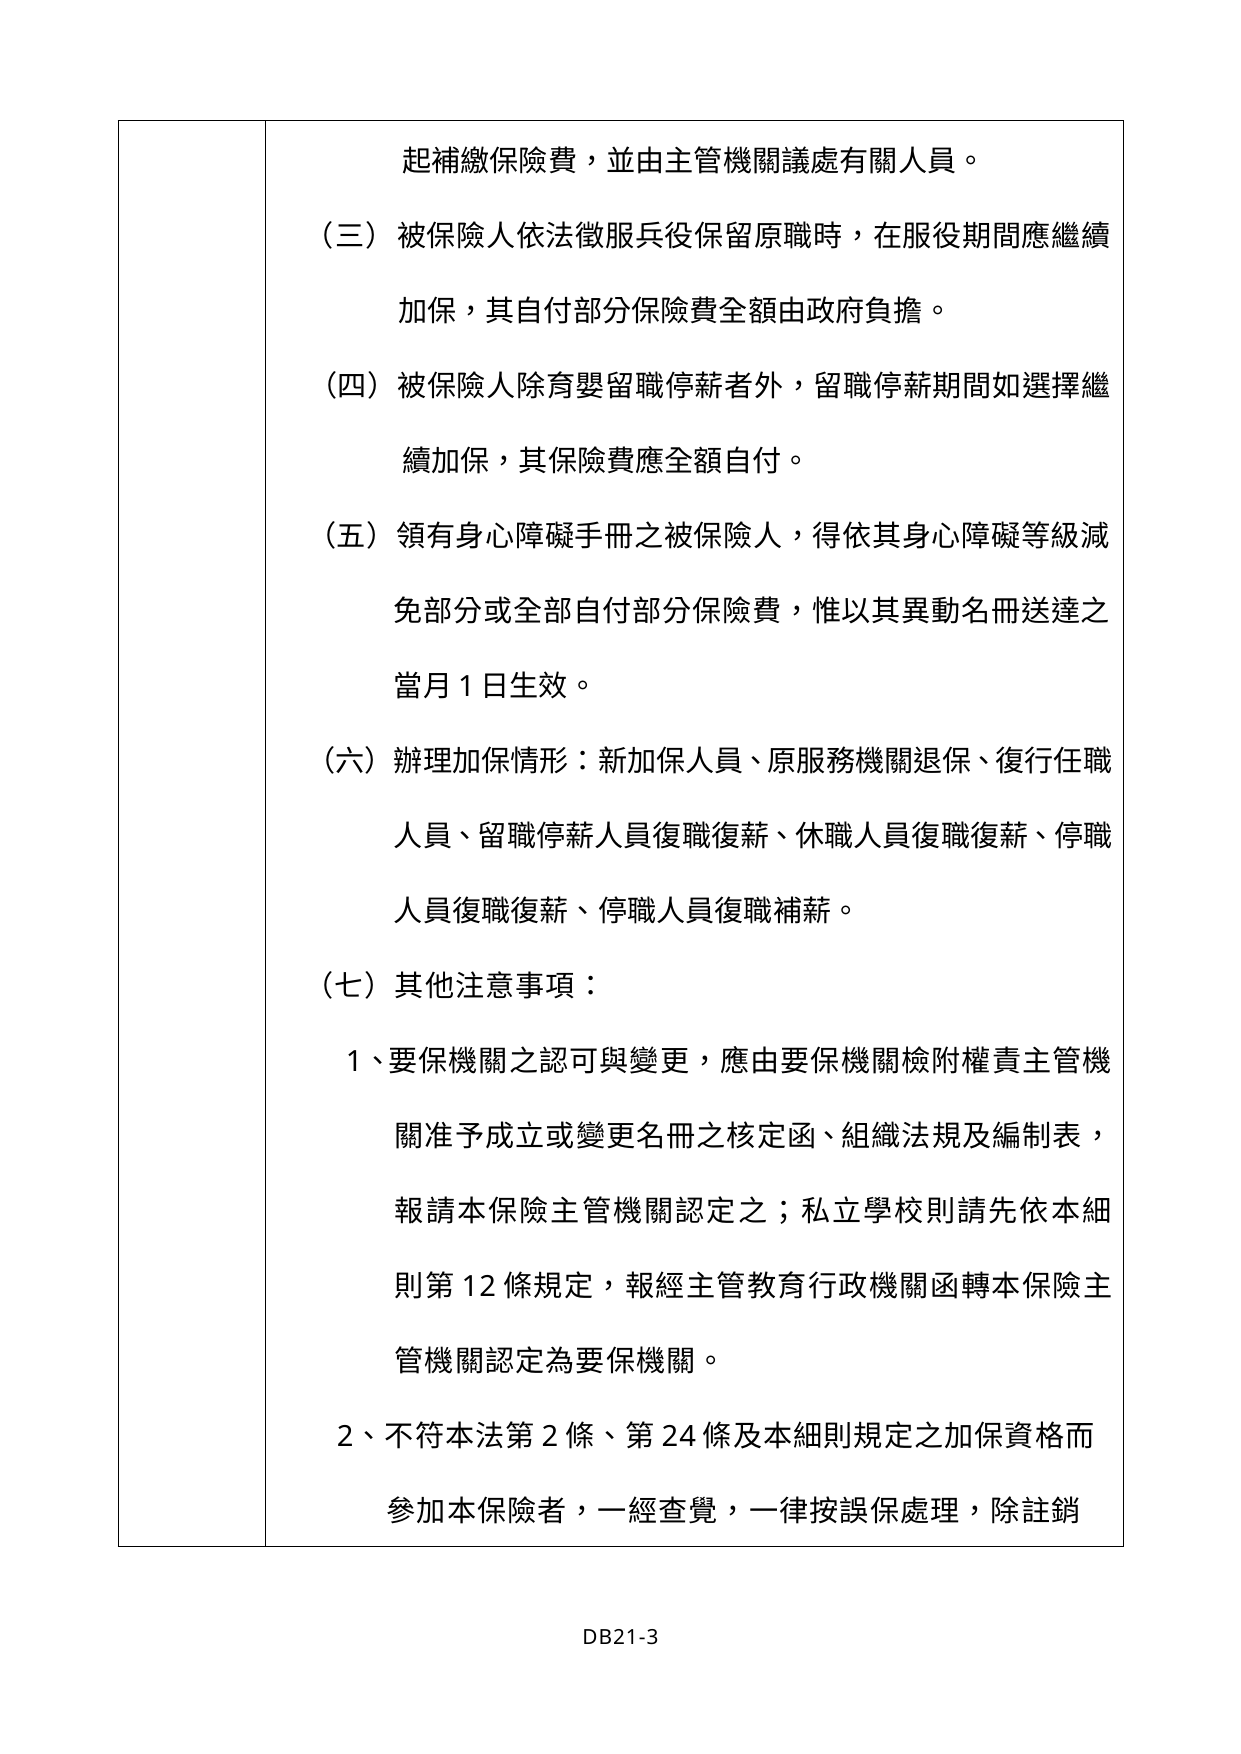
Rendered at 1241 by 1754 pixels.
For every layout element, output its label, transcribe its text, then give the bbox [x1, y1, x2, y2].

table_cell 一、參考用書：辦理公教退休人員保險業務應行注意事項（公教保險部編印）、辦理公教退休人員保險要保業務報送實務作業(公教保險部訂定) 二、加保注意事項： （一）要保機關應自合於參加公保之人員實際到職日為加保日。 （二）異動名冊及繳費清單經加蓋機關印信後，應繳保險費應於新進人員到職45日內送承保機關核處，並自到職起薪之日起承保生效。合於參加本保險之人員因要保機關逾期辦理，致未依規定加保者，應溯自到職起薪之日起補繳保險費，並由主管機關議處有關人員。 （三）被保險人依法徵服兵役保留原職時，在服役期間應繼續加保，其自付部分保險費全額由政府負擔。 （四）被保險人除育嬰留職停薪者外，留職停薪期間如選擇繼續加保，其保險費應全額自付。 （五）領有身心障礙手冊之被保險人，得依其身心障礙等級減免部分或全部自付部分保險費，惟以其異動名冊送達之當月1日生效。 （六）辦理加保情形：新加保人員、原服務機關退保、復行任職人員、留職停薪人員復職復薪、休職人員復職復薪、停職人員復職復薪、停職人員復職補薪。 （七）其他注意事項： 1、要保機關之認可與變更，應由要保機關檢附權責主管機關准予成立或變更名冊之核定函、組織法規及編制表，報請本保險主管機關認定之；私立學校則請先依本細則第12條規定，報經主管教育行政機關函轉本保險主管機關認定為要保機關。 2、不符本法第2條、第24條及本細則規定之加保資格而 參加本保險者，一經查覺，一律按誤保處理，除註銷 承保，所繳保險費不退還外，如享有保險給付，應由 要保機關負責償還。但非可歸責於要保機關或被保險 人之事由以致誤保者，得退還其保險費。 3、被保險人離職再任投保者，應填送異動名冊1式2份； 其未曾領取原公務人員保險、原私立學校教職員保險及公教人員保險之保險年資全部有效，請勿為編制外人員辦理本保險。一經查覺一律按誤保處理，除註銷承保，所繳保險費不退還外，如享有保險給付，應由要保機關負責償還，但非可歸責於要保機關或被保險人之事由以致誤保者，得退還其保險費。 4、留職停薪或依法休職人員經復職復薪者，自復職復薪 之日起辦理要保手續，並接算其保險年資。 5、依法停職人員復職補薪者，追溯自補薪之日起加保，並補辦給付。 三、退保注意事項： （一）公教人員發生離職、死亡、失蹤、停職、休職、留職停薪、退休資遣等情事，由本人或眷屬向人事單位提出申請退保轉出。 （二）人事單位審核後填具公務人員保險異動名冊1式2份，經用印後一份通知臺灣銀行股份有限公司公教保險部；一份由本機關自存。 （三）退保原因發生在當月一日時，當月保費停繳，退保手續亦應於當月辦妥，如發生在當月一日以後則當月保險費仍應繳納，退保手續可於次月內辦理。 四、其他注意事項： （一）辦理退保時，離職人員自離職日起退保，當月份保費原機關應退還離職人員。（若離職人員離職之日為當月最後一天，當月份保費由原單位繳納）。 （二）留職停薪之被保險人（服兵役者因為保險法第10條第二項已明定服役期間之保費全由政府負擔；育嬰留職停薪者91年月8日兩性工作平等法施行細則後繼續加保者，僅需繳納自付部分保險費）在留職停薪期間，得依其意願支付全部保險費，參加公務人員保險，一經選定不得更改，其保險俸（薪）給依同等級公教人員保險俸（薪）給調整。要保機關應由被保險人填具同意書1式2份（一經選定後，不得變更），1份由要保機關存查，1份由要保機關連同公教人員保險異動名冊送臺灣銀行股份有限公司公教保險部辦理。 （三）公教人員保險被保險人奉准育嬰留職停薪者，應於奉准育嬰留職停薪之日起60日內選擇是否退保或續保及遞延繳納保險費並填寫同意書1式2份（一經選定後，不得變更），1份由要保機關存查，1份由要保機關連同公教人員保險異動名冊送臺灣銀行股份有限公司公教保險部辦理。被保險人選擇續保者，僅須負擔自付部份保險費，並得選擇按月或遞延繳納，遞延以3年為限。原政府補助之保險費，自92年度起由各機關學校年度預算人事費項下勻應。 （四）被保險人因借調他機關（構）辦理留職停薪者，嗣後應由其填寫「被保險人借調留職停薪選擇續（退）保同意書」，併同異動名冊送臺灣銀行股份有限公司公教保險部辦理續保或退保。 [266, 121, 1123, 1546]
table_cell [119, 121, 265, 1546]
